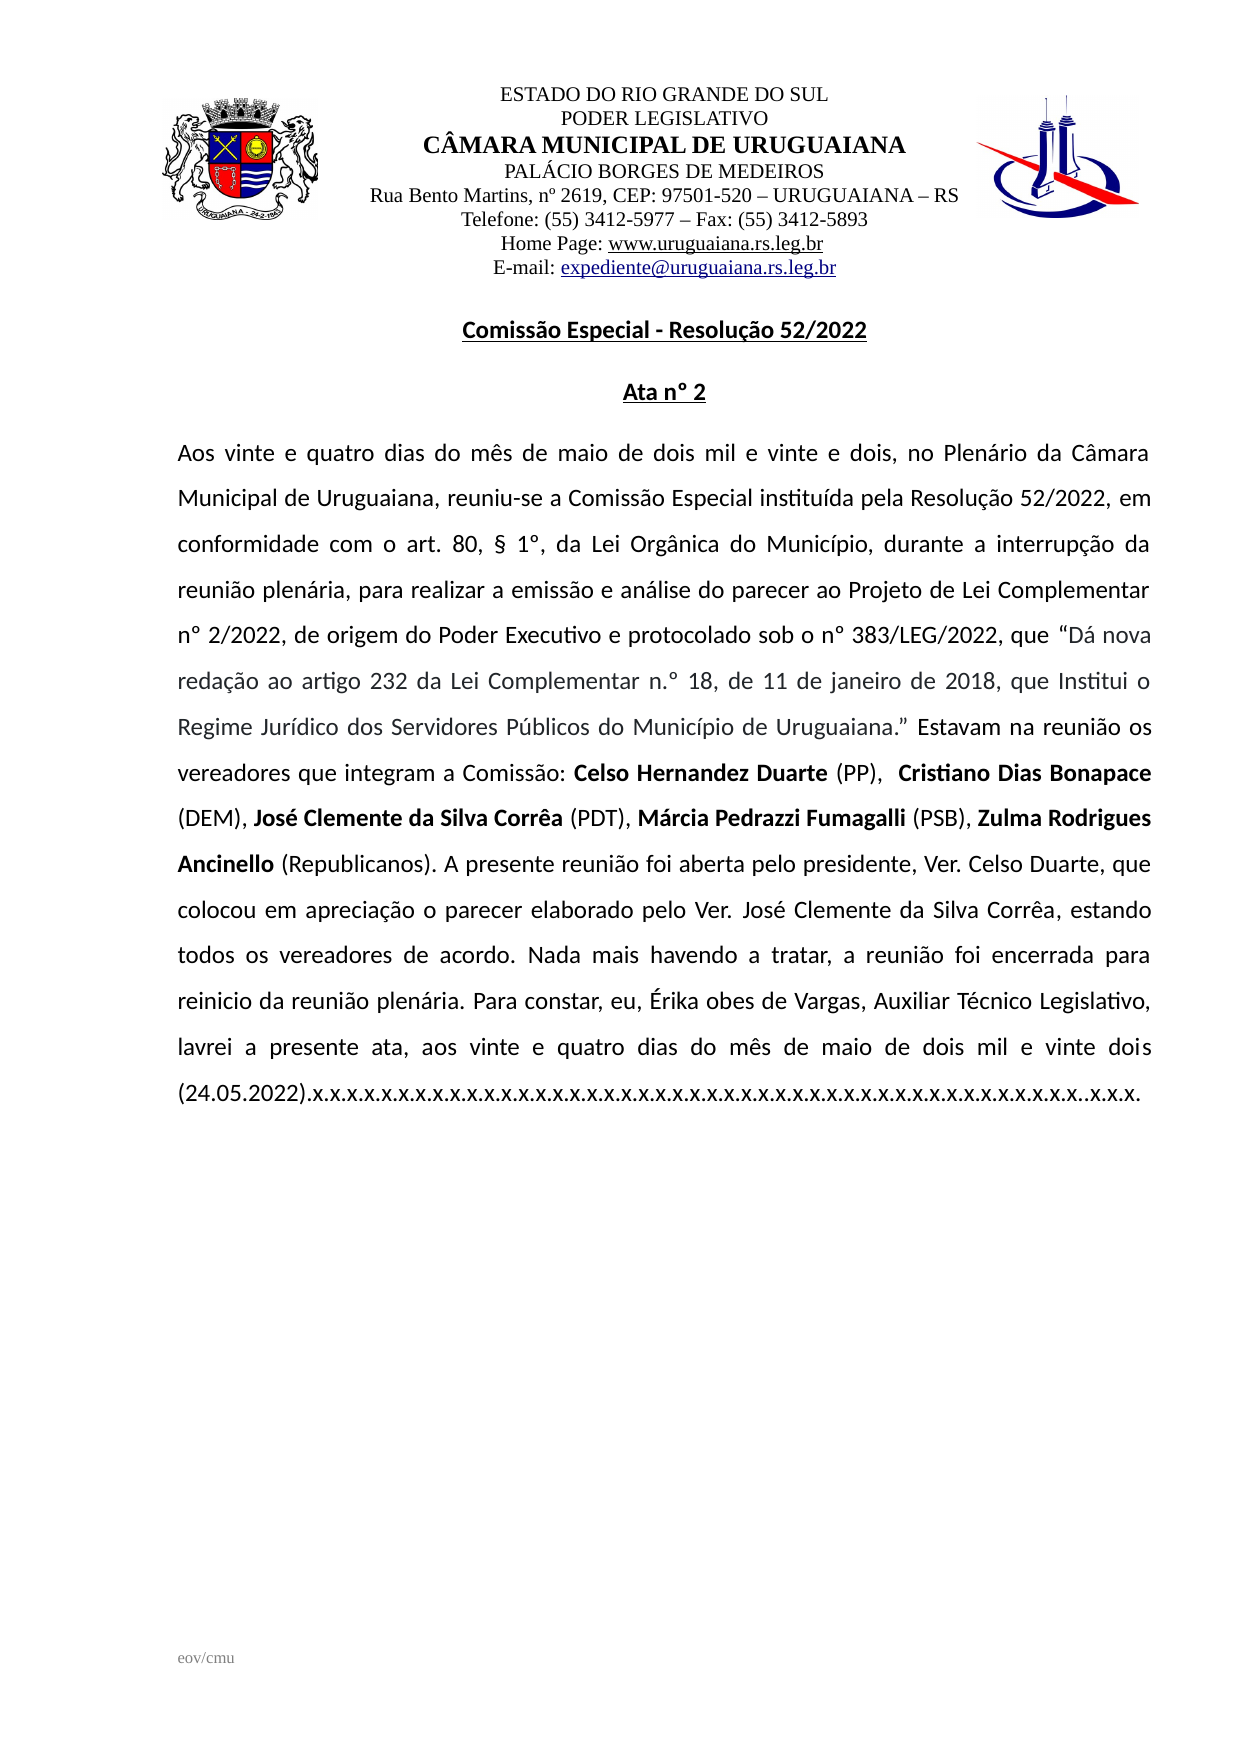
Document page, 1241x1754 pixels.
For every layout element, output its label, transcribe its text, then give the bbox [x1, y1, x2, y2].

picture [162, 98, 318, 220]
text Aos vinte e quatro dias do mês de maio de dois mil e vinte e dois, no Plenário da Câmara Municipal de Uruguaiana, reuniu-se a Comissão Especial instituída pela Resolução 52/2022, em conformidade com o art. 80, § 1º, da Lei Orgânica do Município, durante a interrupção da reunião plenária, para realizar a emissão e análise do parecer ao Projeto de Lei Complementar nº 2/2022, de origem do Poder Executivo e protocolado sob o nº 383/LEG/2022, que “Dá nova redação ao artigo 232 da Lei Complementar n.º 18, de 11 de janeiro de 2018, que Institui o Regime Jurídico dos Servidores Públicos do Município de Uruguaiana.” Estavam na reunião os vereadores que integram a Comissão: Celso Hernandez Duarte (PP), Cristiano Dias Bonapace (DEM), José Clemente da Silva Corrêa (PDT), Márcia Pedrazzi Fumagalli (PSB), Zulma Rodrigues Ancinello (Republicanos). A presente reunião foi aberta pelo presidente, Ver. Celso Duarte, que colocou em apreciação o parecer elaborado pelo Ver. José Clemente da Silva Corrêa, estando todos os vereadores de acordo. Nada mais havendo a tratar, a reunião foi encerrada para reinicio da reunião plenária. Para constar, eu, Érika obes de Vargas, Auxiliar Técnico Legislativo, lavrei a presente ata, aos vinte e quatro dias do mês de maio de dois mil e vinte dois (24.05.2022).x.x.x.x.x.x.x.x.x.x.x.x.x.x.x.x.x.x.x.x.x.x.x.x.x.x.x.x.x.x.x.x.x.x.x.x.x.x.x.x.x.x.x.x.x..x.x.x. [177, 437, 1152, 1107]
picture [976, 95, 1139, 218]
text Ata nº 2 [177, 376, 1152, 406]
text Comissão Especial - Resolução 52/2022 [177, 314, 1152, 345]
